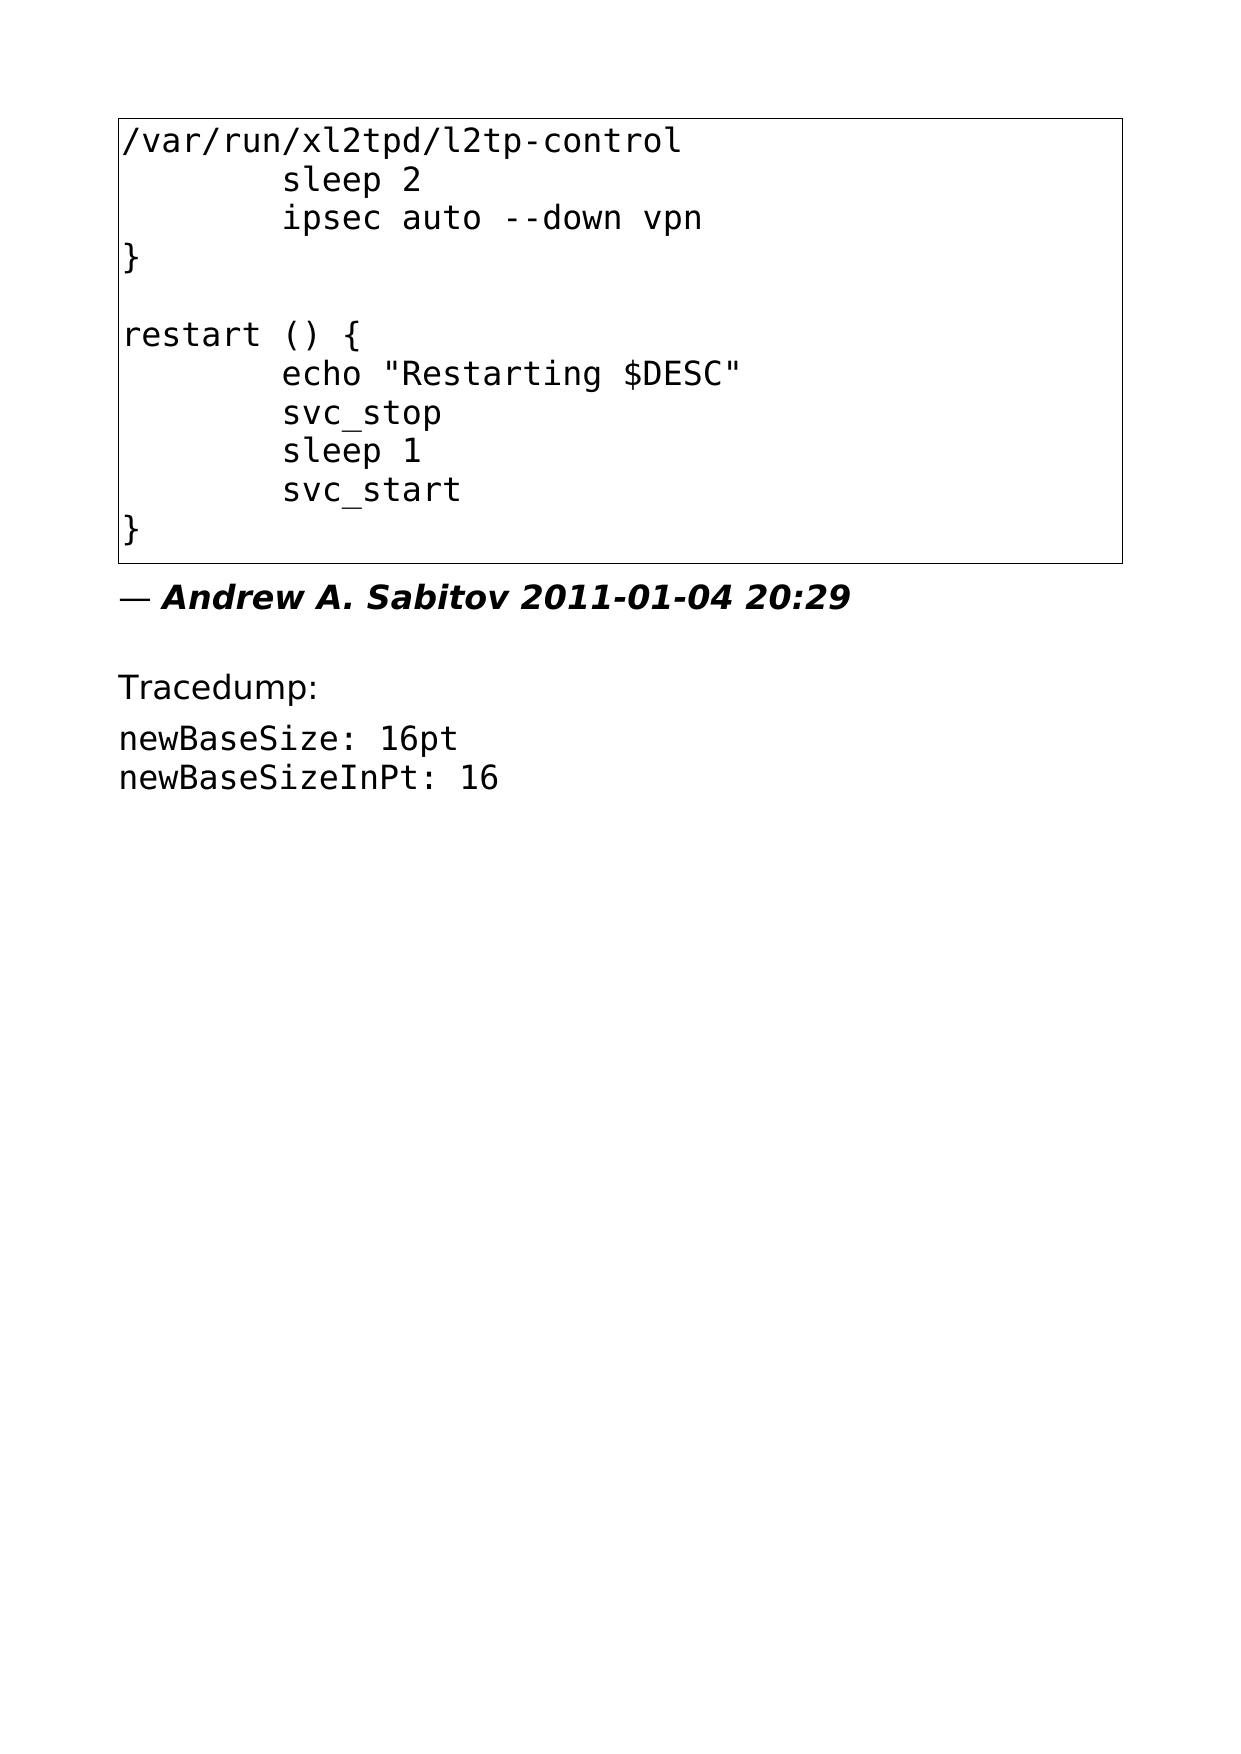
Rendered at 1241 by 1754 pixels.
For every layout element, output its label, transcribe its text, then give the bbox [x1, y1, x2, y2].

table_header /var/run/xl2tpd/l2tp-control sleep 2 ipsec auto --down vpn } restart () { echo "Restarting $DESC" svc_stop sleep 1 svc_start } [119, 119, 1122, 563]
text — Andrew A. Sabitov 2011-01-04 20:29 [118, 578, 1122, 617]
text newBaseSize: 16pt newBaseSizeInPt: 16 [118, 720, 1122, 797]
text Tracedump: [118, 629, 1122, 707]
